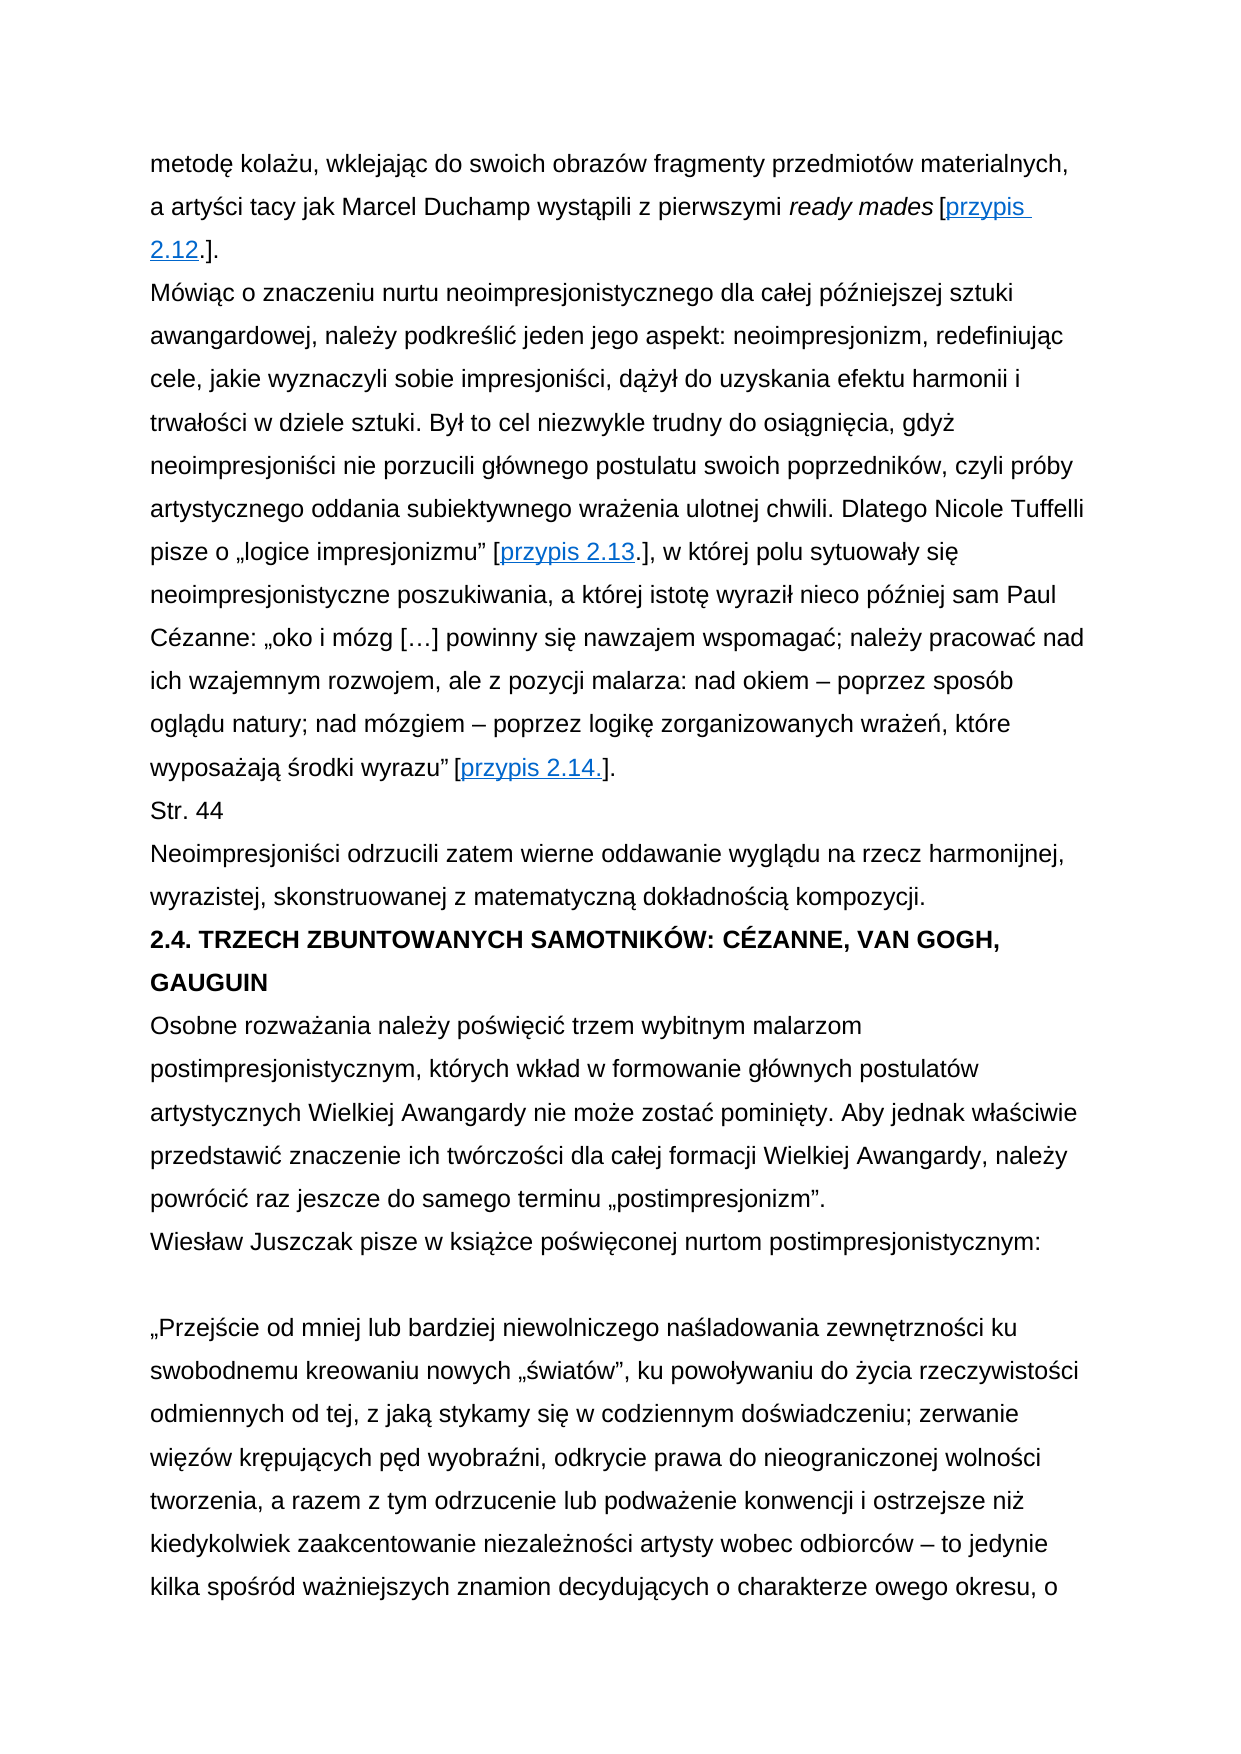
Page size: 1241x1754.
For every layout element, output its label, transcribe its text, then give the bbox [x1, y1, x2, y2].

text Wiesław Juszczak pisze w książce poświęconej nurtom postimpresjonistycznym: [150, 1227, 1090, 1256]
text Str. 44 [150, 796, 1090, 824]
text metodę kolażu, wklejając do swoich obrazów fragmenty przedmiotów materialnych, a artyści tacy jak Marcel Duchamp wystąpili z pierwszymi ready mades [przypis 2.12.]. [150, 149, 1090, 264]
text Osobne rozważania należy poświęcić trzem wybitnym malarzom postimpresjonistycznym, których wkład w formowanie głównych postulatów artystycznych Wielkiej Awangardy nie może zostać pominięty. Aby jednak właściwie przedstawić znaczenie ich twórczości dla całej formacji Wielkiej Awangardy, należy powrócić raz jeszcze do samego terminu „postimpresjonizm”. [150, 1011, 1090, 1213]
text Mówiąc o znaczeniu nurtu neoimpresjonistycznego dla całej późniejszej sztuki awangardowej, należy podkreślić jeden jego aspekt: neoimpresjonizm, redefiniując cele, jakie wyznaczyli sobie impresjoniści, dążył do uzyskania efektu harmonii i trwałości w dziele sztuki. Był to cel niezwykle trudny do osiągnięcia, gdyż neoimpresjoniści nie porzucili głównego postulatu swoich poprzedników, czyli próby artystycznego oddania subiektywnego wrażenia ulotnej chwili. Dlatego Nicole Tuffelli pisze o „logice impresjonizmu” [przypis 2.13.], w której polu sytuowały się neoimpresjonistyczne poszukiwania, a której istotę wyraził nieco później sam Paul Cézanne: „oko i mózg […] powinny się nawzajem wspomagać; należy pracować nad ich wzajemnym rozwojem, ale z pozycji malarza: nad okiem – poprzez sposób oglądu natury; nad mózgiem – poprzez logikę zorganizowanych wrażeń, które wyposażają środki wyrazu” [przypis 2.14.]. [150, 278, 1090, 781]
subtitle 2.4. TRZECH ZBUNTOWANYCH SAMOTNIKÓW: CÉZANNE, VAN GOGH, GAUGUIN [150, 925, 1090, 997]
text Neoimpresjoniści odrzucili zatem wierne oddawanie wyglądu na rzecz harmonijnej, wyrazistej, skonstruowanej z matematyczną dokładnością kompozycji. [150, 839, 1090, 911]
text „Przejście od mniej lub bardziej niewolniczego naśladowania zewnętrzności ku swobodnemu kreowaniu nowych „światów”, ku powoływaniu do życia rzeczywistości odmiennych od tej, z jaką stykamy się w codziennym doświadczeniu; zerwanie więzów krępujących pęd wyobraźni, odkrycie prawa do nieograniczonej wolności tworzenia, a razem z tym odrzucenie lub podważenie konwencji i ostrzejsze niż kiedykolwiek zaakcentowanie niezależności artysty wobec odbiorców – to jedynie kilka spośród ważniejszych znamion decydujących o charakterze owego okresu, o [150, 1313, 1090, 1601]
